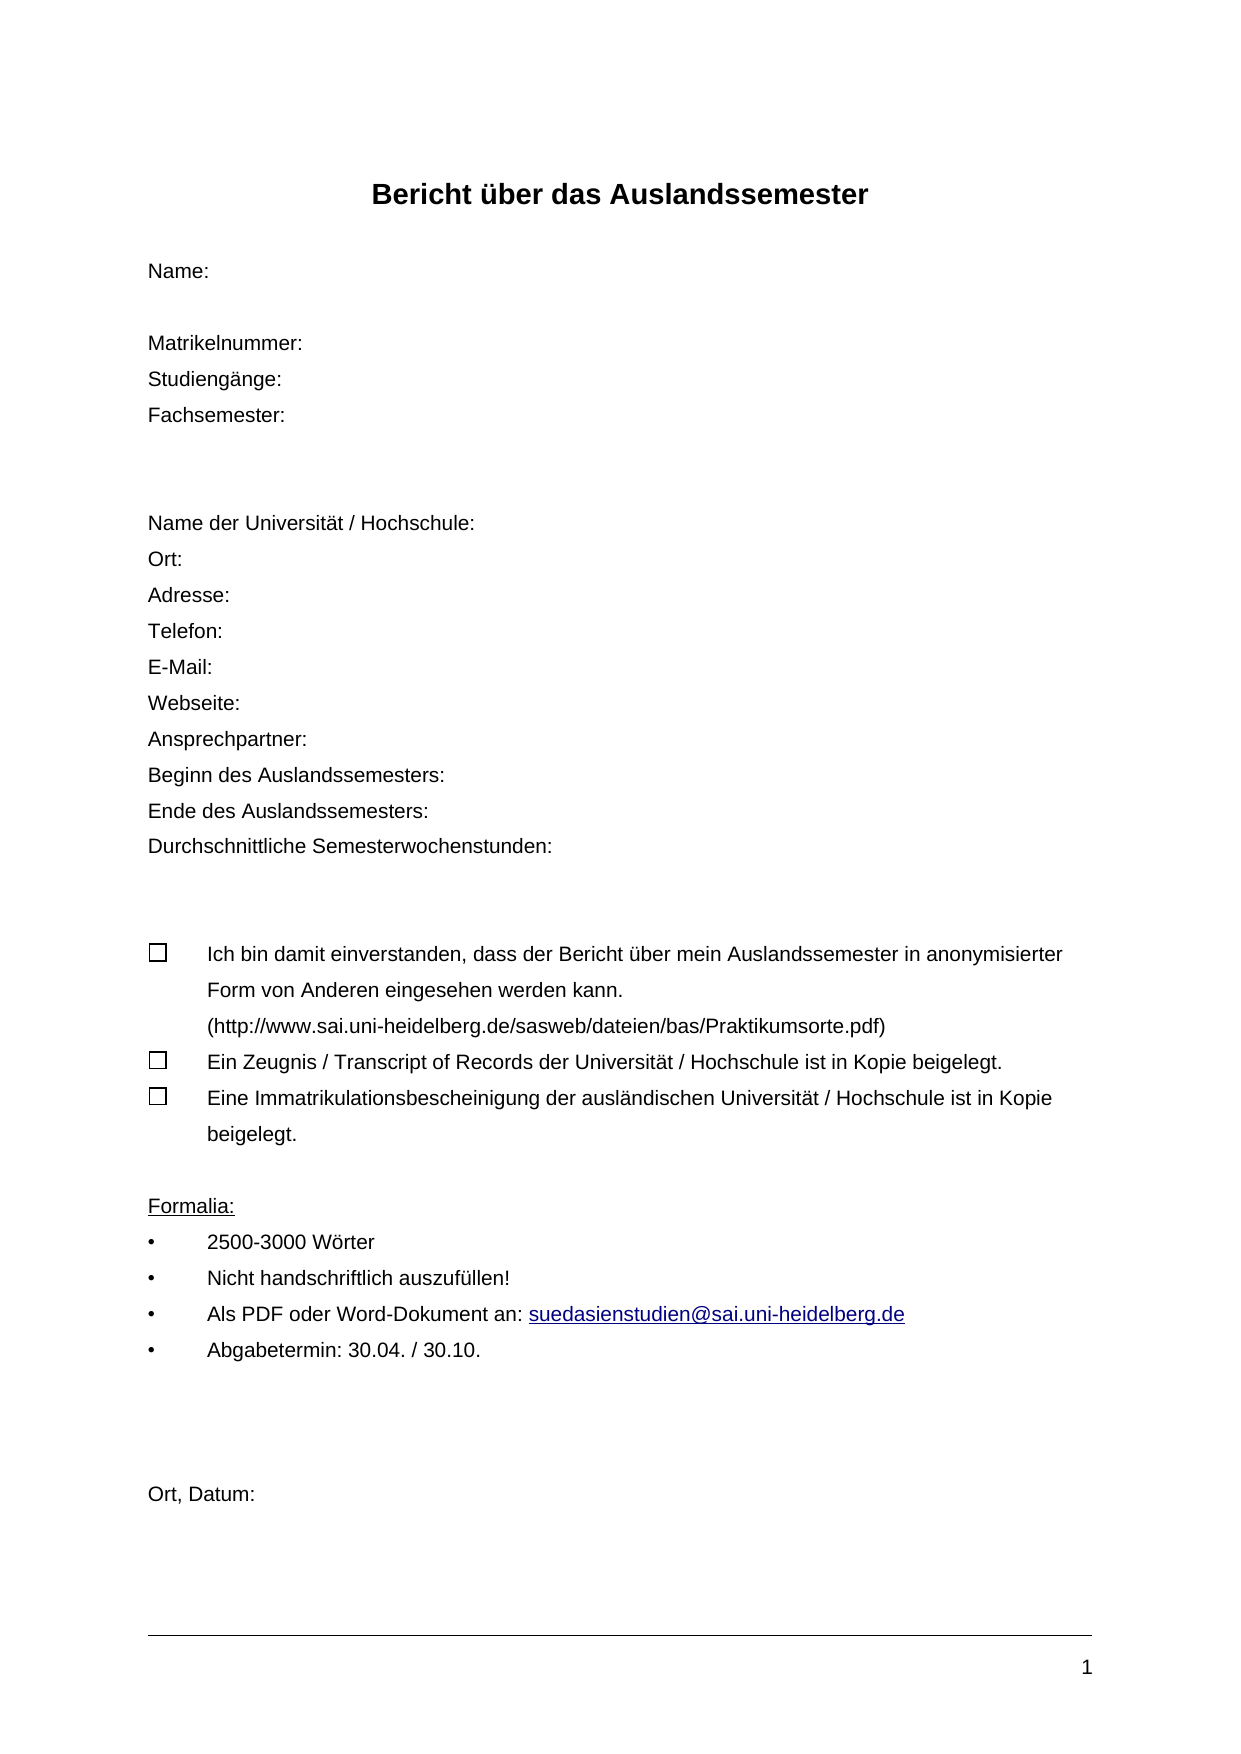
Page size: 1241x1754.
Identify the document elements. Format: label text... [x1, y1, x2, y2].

text Telefon: [148, 619, 1092, 643]
subtitle Bericht über das Auslandssemester [148, 177, 1092, 211]
list Als PDF oder Word-Dokument an: suedasienstudien@sai.uni-heidelberg.de [148, 1302, 1092, 1326]
text Matrikelnummer: [148, 331, 1092, 355]
text Ende des Auslandssemesters: [148, 798, 1092, 822]
text Eine Immatrikulationsbescheinigung der ausländischen Universität / Hochschule ist in Kopie beigelegt. [148, 1086, 1092, 1146]
text Studiengänge: [148, 367, 1092, 391]
list 2500-3000 Wörter [148, 1230, 1092, 1254]
text E-Mail: [148, 655, 1092, 679]
text Durchschnittliche Semesterwochenstunden: [148, 834, 1092, 858]
text Name der Universität / Hochschule: [148, 511, 1092, 535]
text Formalia: [148, 1194, 1092, 1218]
text Ansprechpartner: [148, 727, 1092, 751]
list Abgabetermin: 30.04. / 30.10. [148, 1338, 1092, 1362]
text Adresse: [148, 583, 1092, 607]
list Nicht handschriftlich auszufüllen! [148, 1266, 1092, 1290]
text Fachsemester: [148, 403, 1092, 427]
text Ich bin damit einverstanden, dass der Bericht über mein Auslandssemester in anonymisierter Form von Anderen eingesehen werden kann. (http://www.sai.uni-heidelberg.de/sasweb/dateien/bas/Praktikumsorte.pdf) [148, 942, 1092, 1038]
text Ein Zeugnis / Transcript of Records der Universität / Hochschule ist in Kopie beigelegt. [148, 1050, 1092, 1074]
text Name: [148, 259, 1092, 283]
text Beginn des Auslandssemesters: [148, 762, 1092, 786]
text Ort: [148, 547, 1092, 571]
text Webseite: [148, 691, 1092, 714]
text Ort, Datum: [148, 1482, 1092, 1506]
